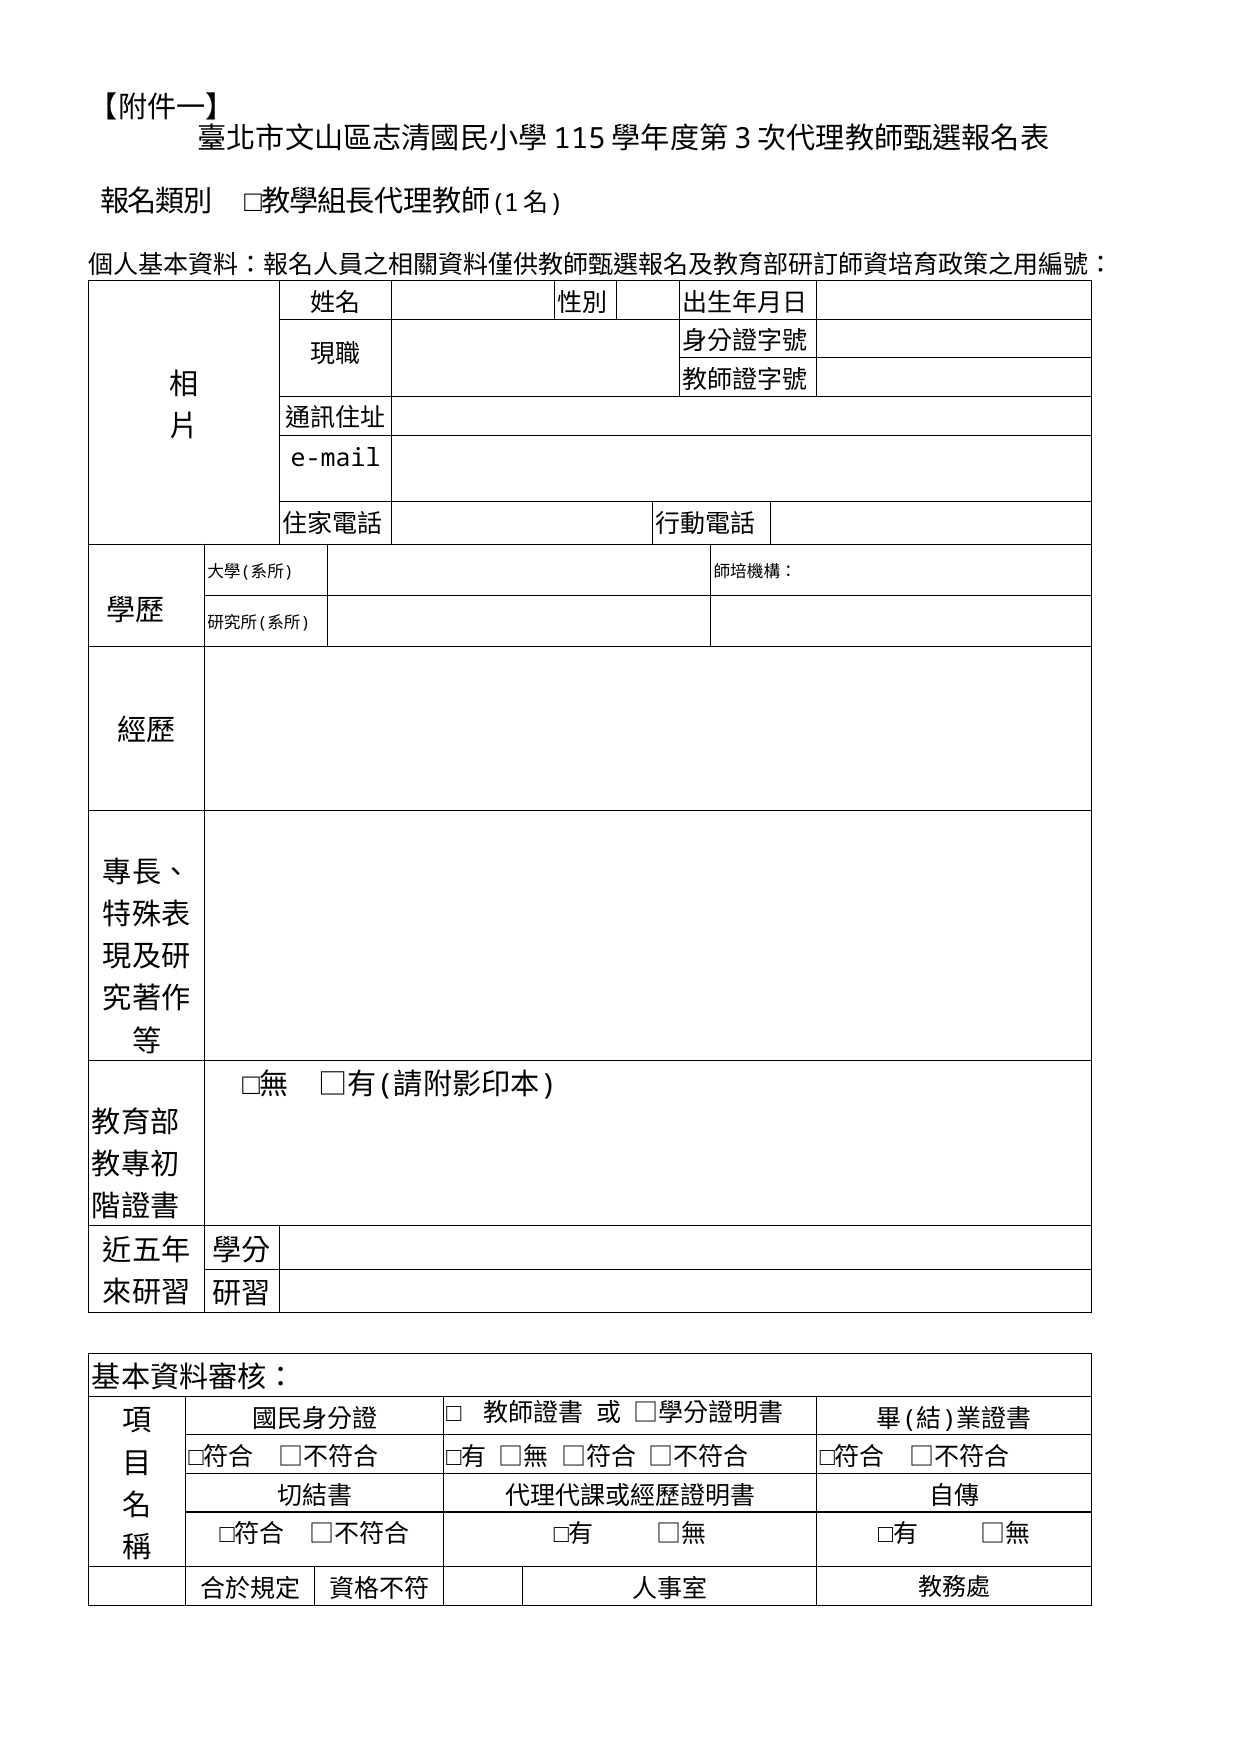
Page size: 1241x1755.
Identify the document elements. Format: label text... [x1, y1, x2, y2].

table_cell [817, 320, 1091, 357]
table_cell □符合 □不符合 [186, 1513, 443, 1566]
text 【附件一】 [89, 94, 1158, 124]
table_cell □有 □無 [444, 1513, 816, 1566]
table_cell 資格不符 [315, 1567, 443, 1604]
text 臺北市文山區志清國民小學115學年度第3次代理教師甄選報名表 [89, 124, 1158, 155]
table_header 相 片 [89, 281, 279, 543]
table_cell [771, 502, 1091, 543]
table_cell □無 □有(請附影印本) [205, 1061, 1091, 1225]
table_cell 大學(系所) [205, 545, 327, 594]
table_cell [89, 1567, 185, 1604]
table_header [392, 281, 554, 318]
table_cell 學歷 [89, 545, 204, 646]
text 個人基本資料：報名人員之相關資料僅供教師甄選報名及教育部研訂師資培育政策之用編號： [89, 249, 1158, 280]
table_cell 項 目 名 稱 [89, 1397, 185, 1566]
table_cell [392, 397, 1091, 435]
table_cell [205, 647, 1091, 810]
table_cell 教師證字號 [680, 358, 816, 396]
table_header 基本資料審核： [89, 1354, 1091, 1396]
table_header [698, 186, 1163, 217]
table_cell 專長、特殊表現及研究著作等 [89, 811, 204, 1060]
table_cell □符合 □不符合 [186, 1435, 443, 1473]
table_cell 近五年來研習 [89, 1226, 204, 1312]
table_header [617, 281, 679, 318]
table_header □教學組長代理教師(1名) [233, 186, 698, 217]
table_cell 身分證字號 [680, 320, 816, 357]
table_header 性別 [555, 281, 616, 318]
table_cell 學分 [205, 1226, 279, 1268]
table_cell 切結書 [186, 1474, 443, 1511]
table_cell [280, 1270, 1091, 1312]
table_header [817, 281, 1091, 318]
table_cell [328, 545, 710, 594]
table_cell [392, 436, 1091, 501]
table_cell [328, 596, 710, 646]
table_cell 合於規定 [186, 1567, 314, 1604]
table_cell 教務處 [817, 1567, 1091, 1604]
table_cell [280, 1226, 1091, 1268]
table_cell 師培機構： [711, 545, 1091, 594]
table_cell 住家電話 [280, 502, 391, 543]
table_cell 代理代課或經歷證明書 [444, 1474, 816, 1511]
table_cell □有 □無 □符合 □不符合 [444, 1435, 816, 1473]
table_cell 教育部教專初階證書 [89, 1061, 204, 1225]
table_cell [444, 1567, 522, 1604]
table_cell 經歷 [89, 647, 204, 810]
table_cell [205, 811, 1091, 1060]
table_cell [392, 320, 679, 396]
table_cell 研究所(系所) [205, 596, 327, 646]
table_cell [817, 358, 1091, 396]
table_cell 行動電話 [653, 502, 770, 543]
table_cell [392, 502, 652, 543]
table_cell 自傳 [817, 1474, 1091, 1511]
table_cell 人事室 [523, 1567, 816, 1604]
table_cell □有 □無 [817, 1513, 1091, 1566]
table_cell e-mail [280, 436, 391, 501]
table_cell □符合 □不符合 [817, 1435, 1091, 1473]
table_cell 教師證書 或 □學分證明書 [444, 1397, 816, 1434]
table_cell 畢(結)業證書 [817, 1397, 1091, 1434]
table_cell 國民身分證 [186, 1397, 443, 1434]
table_cell 現職 [280, 320, 391, 396]
table_cell 通訊住址 [280, 397, 391, 435]
table_header 姓名 [280, 281, 391, 318]
table_cell [711, 596, 1091, 646]
table_header 報名類別 [89, 186, 233, 217]
table_cell 研習 [205, 1270, 279, 1312]
table_header 出生年月日 [680, 281, 816, 318]
